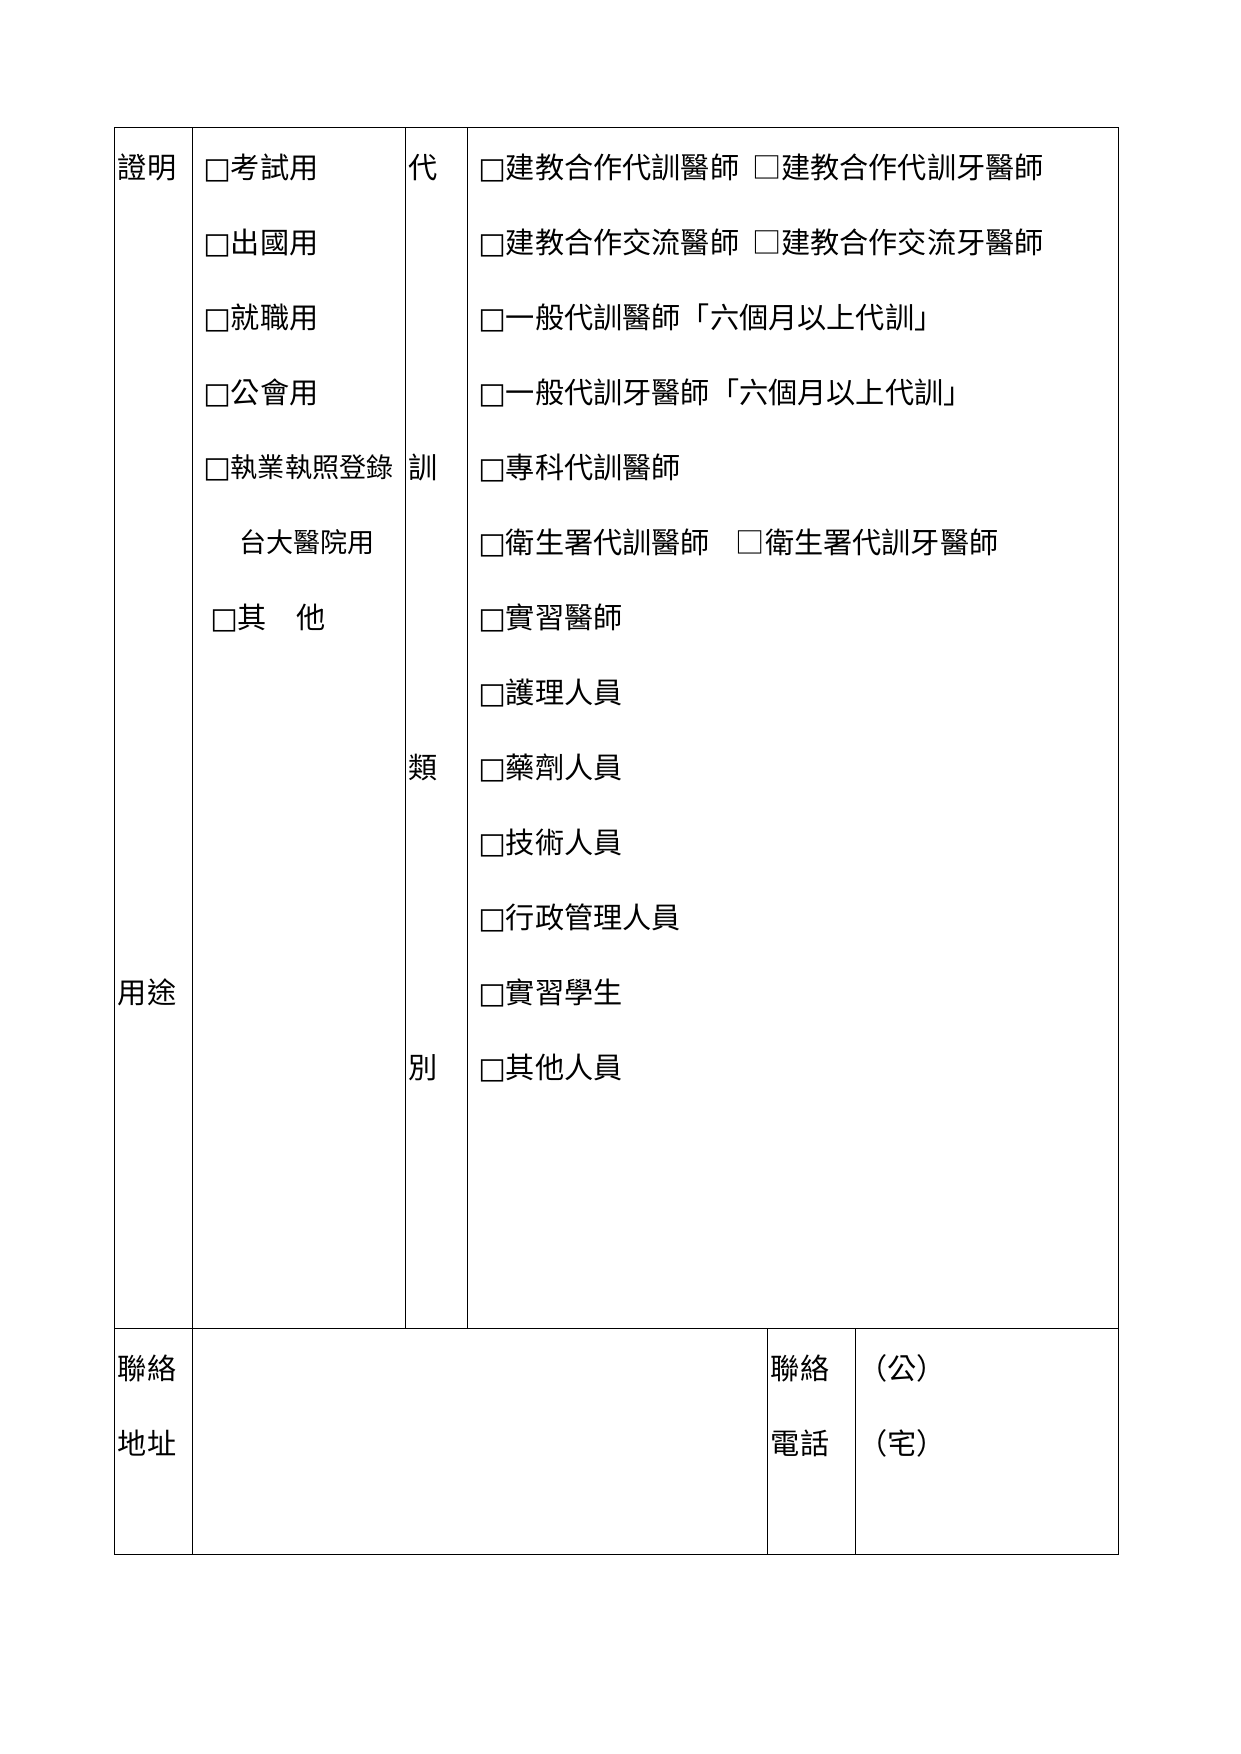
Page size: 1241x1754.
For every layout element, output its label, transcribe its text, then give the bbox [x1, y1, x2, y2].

table_cell 聯絡 地址 [115, 1329, 192, 1554]
table_cell 聯絡 電話 [768, 1329, 855, 1554]
table_cell □建教合作代訓醫師 □建教合作代訓牙醫師 □建教合作交流醫師 □建教合作交流牙醫師 □一般代訓醫師「六個月以上代訓」 □一般代訓牙醫師「六個月以上代訓」 □專科代訓醫師 □衛生署代訓醫師 □衛生署代訓牙醫師 □實習醫師 □護理人員 □藥劑人員 □技術人員 □行政管理人員 □實習學生 □其他人員 [468, 128, 1118, 1328]
table_cell （公） （宅） [856, 1329, 1118, 1554]
table_cell □考試用 □出國用 □就職用 □公會用 □執業執照登錄台大醫院用 □其 他 [193, 128, 405, 1328]
table_cell 代 訓 類 別 [406, 128, 467, 1328]
table_cell 證明 用途 [115, 128, 192, 1328]
table_cell [193, 1329, 767, 1554]
